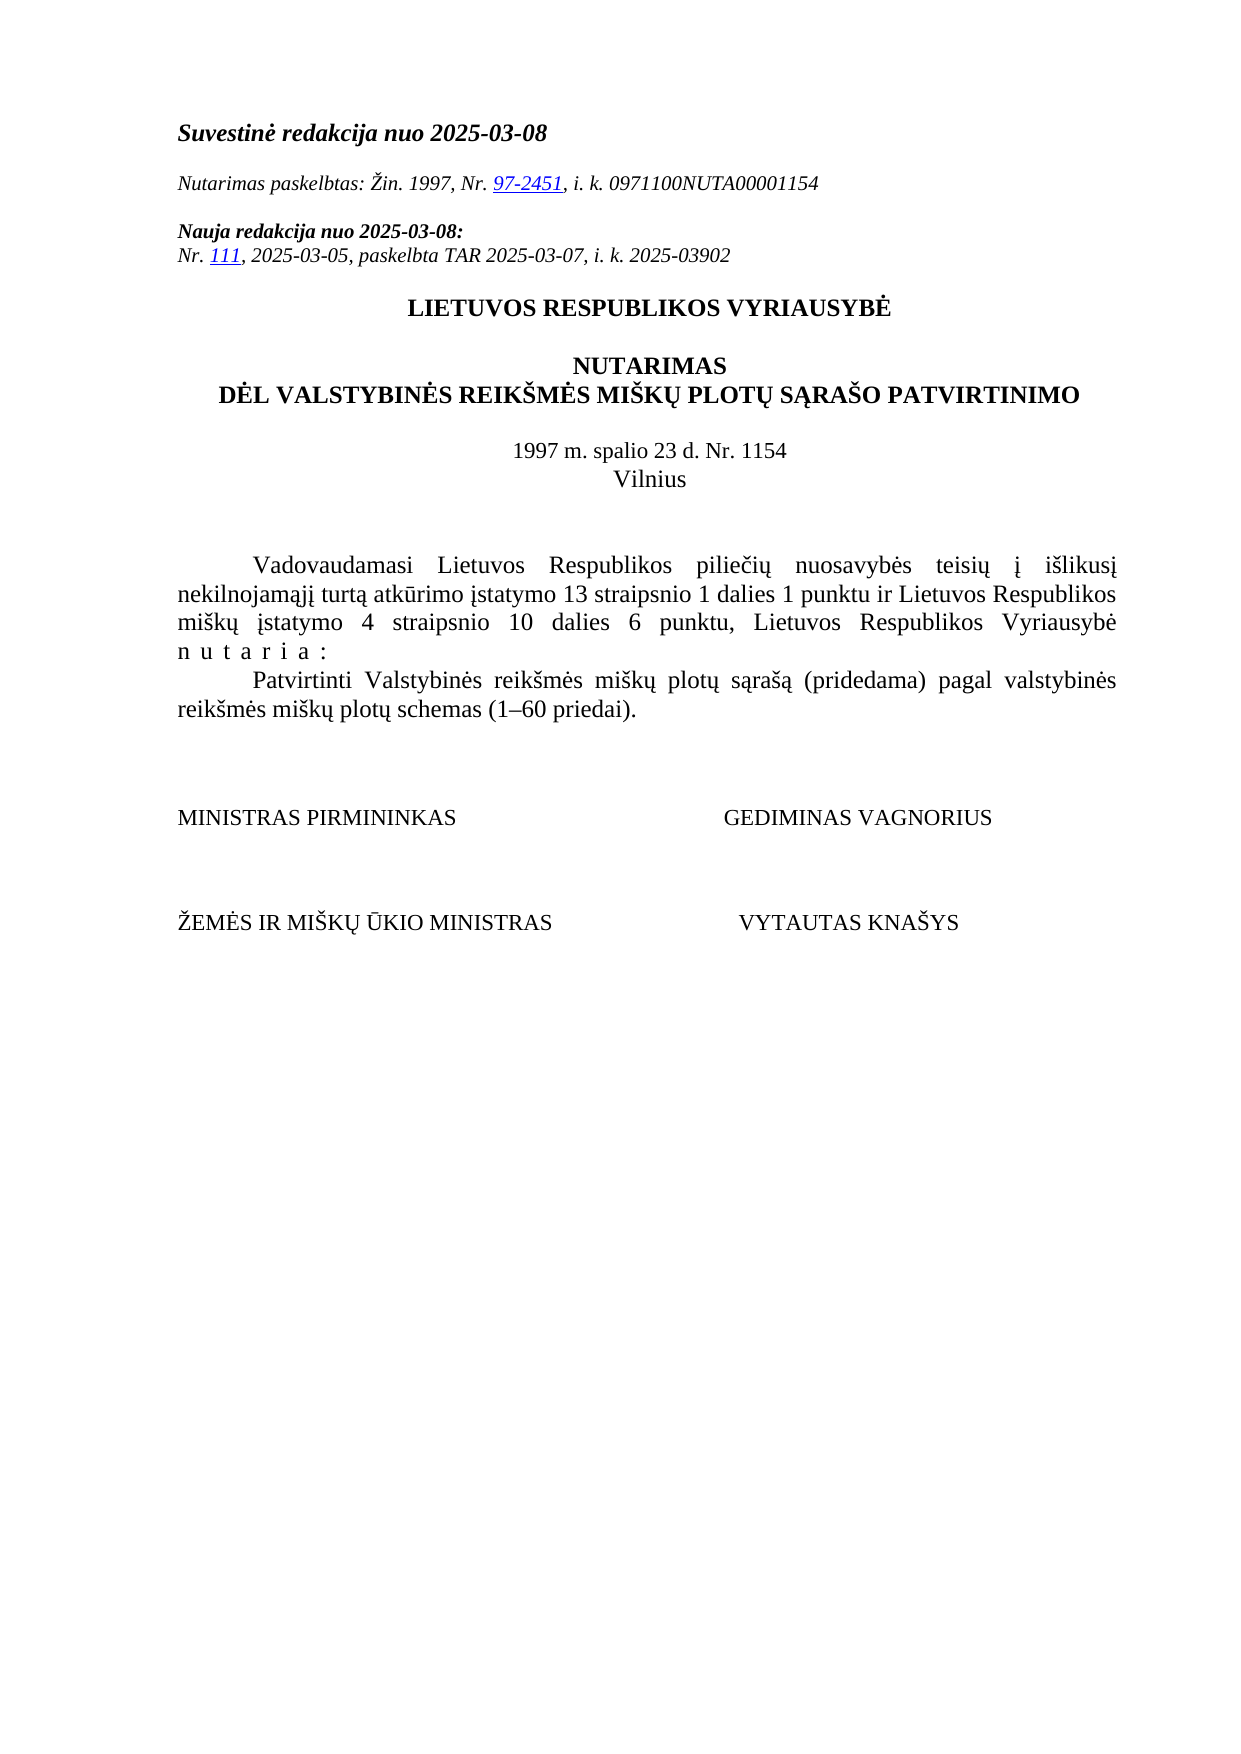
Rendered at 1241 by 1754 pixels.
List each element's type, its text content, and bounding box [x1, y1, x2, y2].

text Nutarimas paskelbtas: Žin. 1997, Nr. 97-2451, i. k. 0971100NUTA00001154 [177, 171, 1122, 195]
text Nauja redakcija nuo 2025-03-08: [177, 219, 1122, 243]
text NUTARIMAS [177, 351, 1122, 380]
text DĖL VALSTYBINĖS REIKŠMĖS MIŠKŲ PLOTŲ SĄRAŠO PATVIRTINIMO [177, 380, 1122, 408]
text Žemės ir miškų ūkio ministras Vytautas Knašys [177, 909, 1122, 936]
text LIETUVOS RESPUBLIKOS VYRIAUSYBĖ [177, 293, 1122, 322]
text Patvirtinti Valstybinės reikšmės miškų plotų sąrašą (pridedama) pagal valstybinės reikšmės miškų plotų schemas (1–60 priedai). [177, 665, 1118, 722]
text Vadovaudamasi Lietuvos Respublikos piliečių nuosavybės teisių į išlikusį nekilnojamąjį turtą atkūrimo įstatymo 13 straipsnio 1 dalies 1 punktu ir Lietuvos Respublikos miškų įstatymo 4 straipsnio 10 dalies 6 punktu, Lietuvos Respublikos Vyriausybė nutaria: [177, 550, 1118, 665]
text Vilnius [177, 464, 1122, 492]
text 1997 m. spalio 23 d. Nr. 1154 [177, 437, 1122, 464]
text Suvestinė redakcija nuo 2025-03-08 [177, 118, 1122, 147]
text Ministras Pirmininkas Gediminas Vagnorius [177, 804, 1122, 830]
text Nr. 111, 2025-03-05, paskelbta TAR 2025-03-07, i. k. 2025-03902 [177, 243, 1122, 267]
